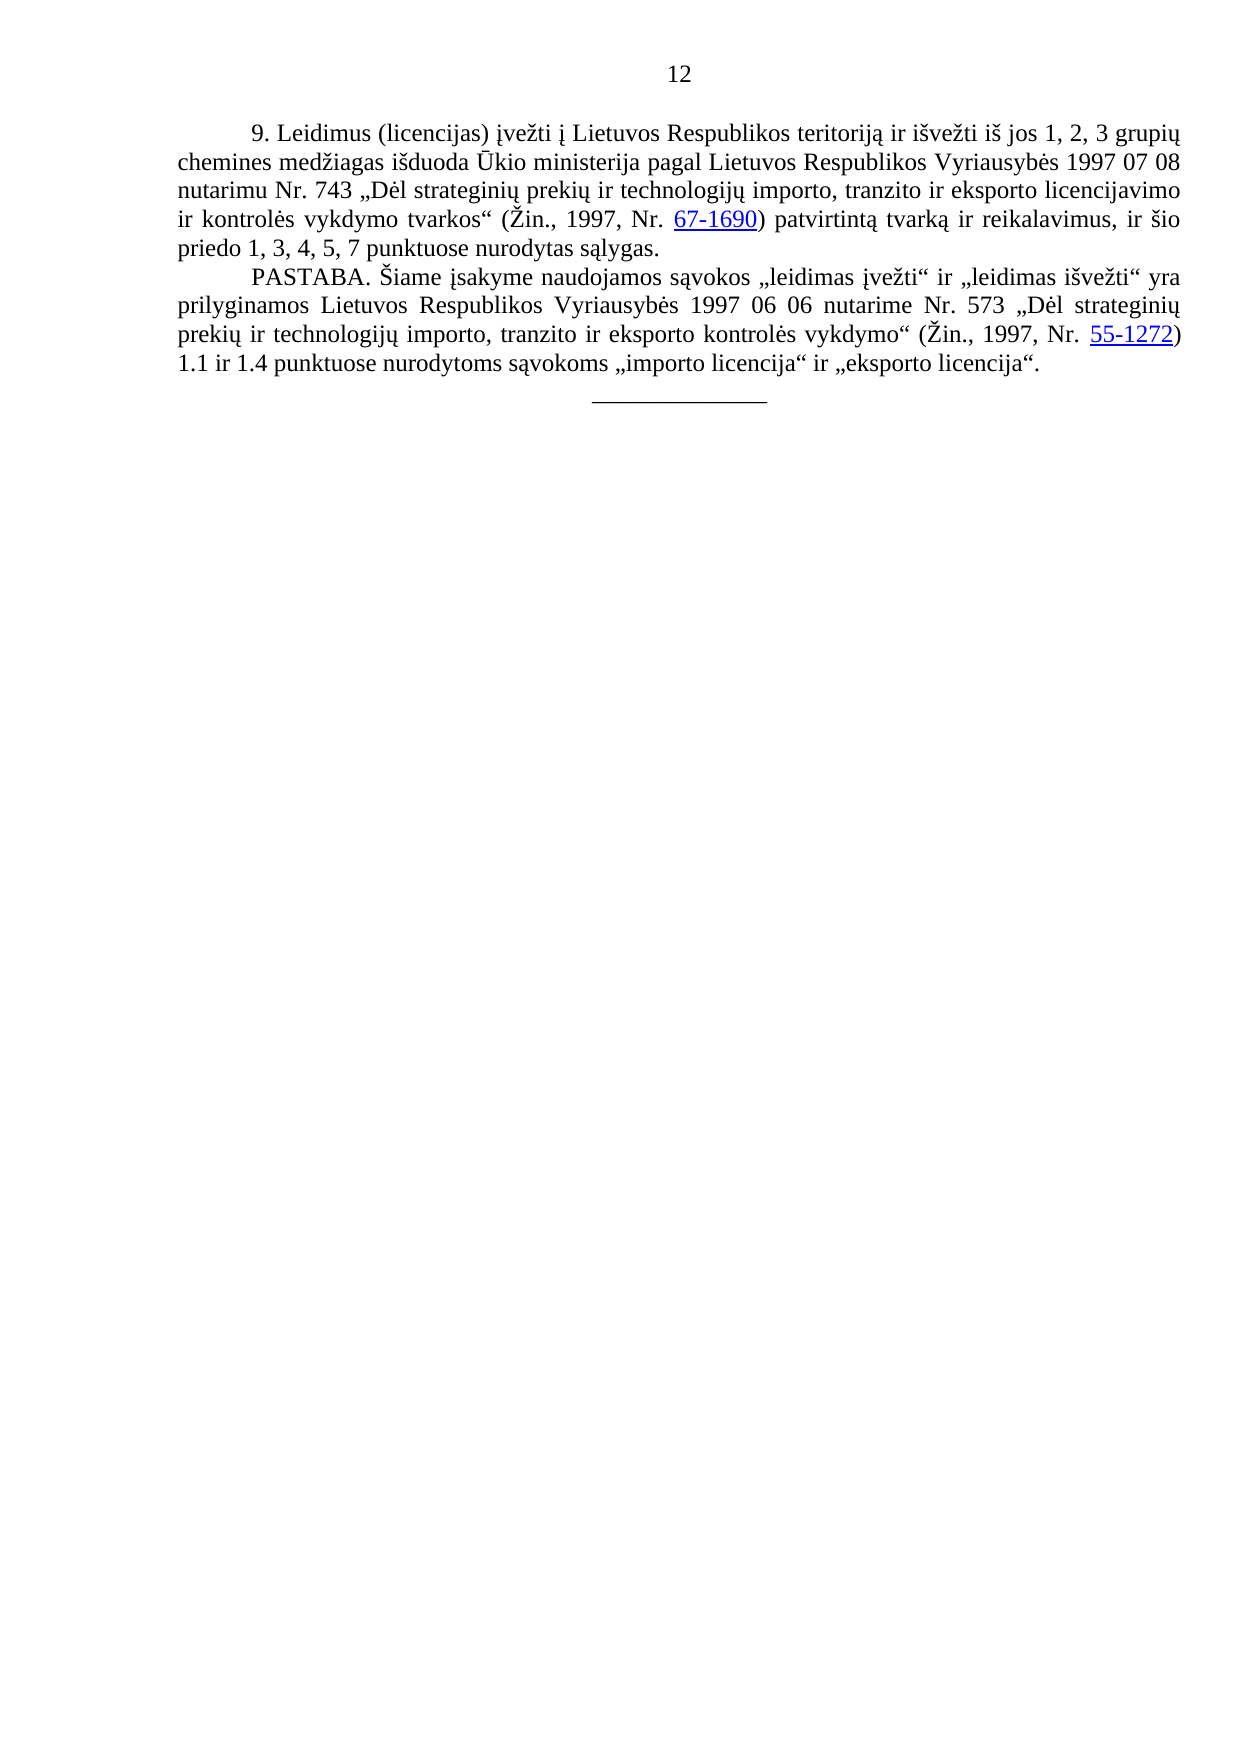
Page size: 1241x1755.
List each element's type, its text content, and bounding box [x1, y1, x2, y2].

text 9. Leidimus (licencijas) įvežti į Lietuvos Respublikos teritoriją ir išvežti iš jos 1, 2, 3 grupių chemines medžiagas išduoda Ūkio ministerija pagal Lietuvos Respublikos Vyriausybės 1997 07 08 nutarimu Nr. 743 „Dėl strateginių prekių ir technologijų importo, tranzito ir eksporto licencijavimo ir kontrolės vykdymo tvarkos“ (Žin., 1997, Nr. 67-1690) patvirtintą tvarką ir reikalavimus, ir šio priedo 1, 3, 4, 5, 7 punktuose nurodytas sąlygas. [177, 118, 1181, 262]
text ______________ [177, 377, 1181, 406]
text PASTABA. Šiame įsakyme naudojamos sąvokos „leidimas įvežti“ ir „leidimas išvežti“ yra prilyginamos Lietuvos Respublikos Vyriausybės 1997 06 06 nutarime Nr. 573 „Dėl strateginių prekių ir technologijų importo, tranzito ir eksporto kontrolės vykdymo“ (Žin., 1997, Nr. 55-1272) 1.1 ir 1.4 punktuose nurodytoms sąvokoms „importo licencija“ ir „eksporto licencija“. [177, 262, 1181, 377]
